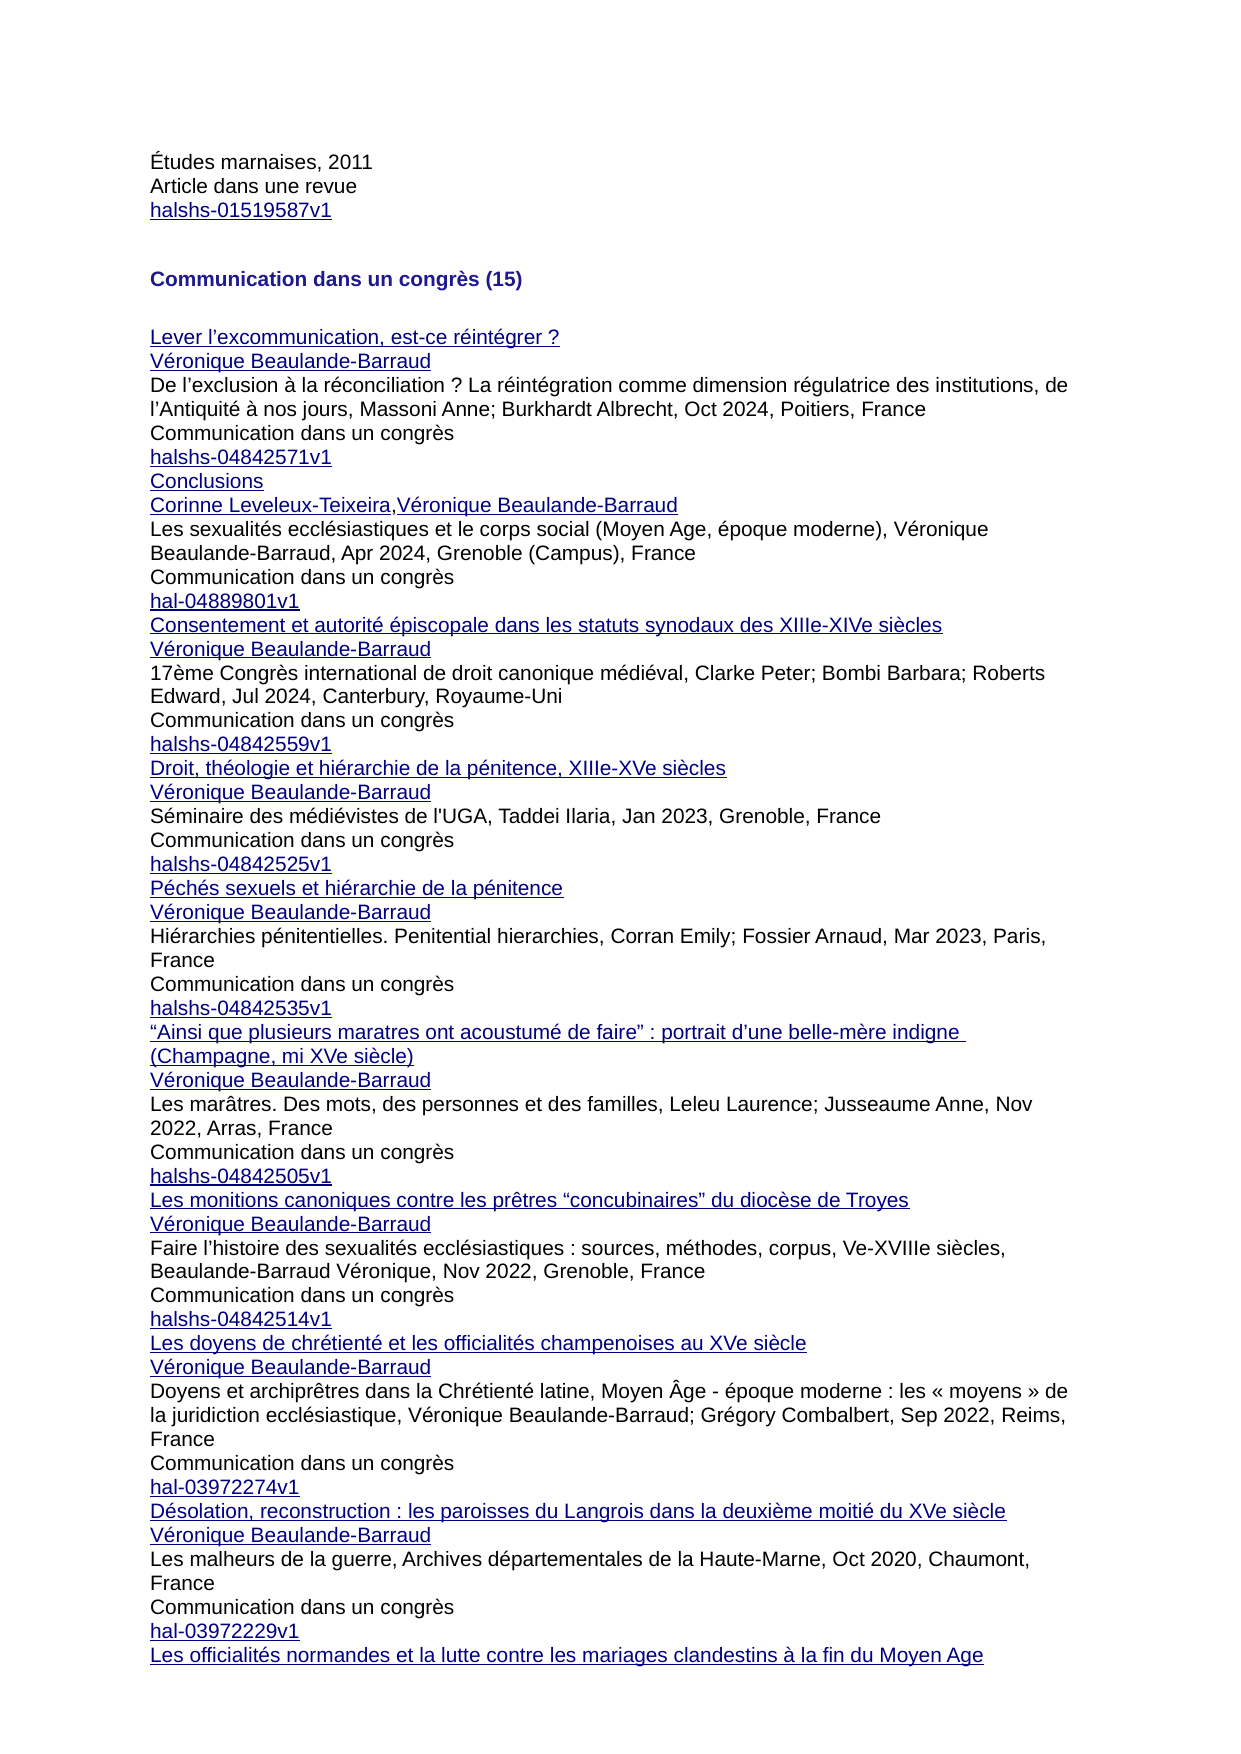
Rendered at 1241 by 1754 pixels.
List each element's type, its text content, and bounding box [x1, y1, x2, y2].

subtitle Communication dans un congrès (15) [150, 267, 1090, 291]
table_cell Les doyens de chrétienté et les officialités champenoises au XVe siècle Véronique Beaulande-Barraud Doyens et archiprêtres dans la Chrétienté latine, Moyen Âge - époque moderne : les « moyens » de la juridiction ecclésiastique, Véronique Beaulande-Barraud; Grégory Combalbert, Sep 2022, Reims, France Communication dans un congrès hal-03972274v1 [150, 1331, 1090, 1499]
table_cell Consentement et autorité épiscopale dans les statuts synodaux des XIIIe-XIVe siècles Véronique Beaulande-Barraud 17ème Congrès international de droit canonique médiéval, Clarke Peter; Bombi Barbara; Roberts Edward, Jul 2024, Canterbury, Royaume-Uni Communication dans un congrès halshs-04842559v1 [150, 613, 1090, 756]
table_cell “Ainsi que plusieurs maratres ont acoustumé de faire” : portrait d’une belle-mère indigne (Champagne, mi XVe siècle) Véronique Beaulande-Barraud Les marâtres. Des mots, des personnes et des familles, Leleu Laurence; Jusseaume Anne, Nov 2022, Arras, France Communication dans un congrès halshs-04842505v1 [150, 1020, 1090, 1187]
table_cell Études marnaises, 2011 Article dans une revue halshs-01519587v1 [150, 150, 1090, 222]
table_cell Désolation, reconstruction : les paroisses du Langrois dans la deuxième moitié du XVe siècle Véronique Beaulande-Barraud Les malheurs de la guerre, Archives départementales de la Haute-Marne, Oct 2020, Chaumont, France Communication dans un congrès hal-03972229v1 [150, 1499, 1090, 1643]
table_cell Péchés sexuels et hiérarchie de la pénitence Véronique Beaulande-Barraud Hiérarchies pénitentielles. Penitential hierarchies, Corran Emily; Fossier Arnaud, Mar 2023, Paris, France Communication dans un congrès halshs-04842535v1 [150, 876, 1090, 1020]
table_cell Droit, théologie et hiérarchie de la pénitence, XIIIe-XVe siècles Véronique Beaulande-Barraud Séminaire des médiévistes de l'UGA, Taddei Ilaria, Jan 2023, Grenoble, France Communication dans un congrès halshs-04842525v1 [150, 756, 1090, 876]
table_cell Les monitions canoniques contre les prêtres “concubinaires” du diocèse de Troyes Véronique Beaulande-Barraud Faire l’histoire des sexualités ecclésiastiques : sources, méthodes, corpus, Ve-XVIIIe siècles, Beaulande-Barraud Véronique, Nov 2022, Grenoble, France Communication dans un congrès halshs-04842514v1 [150, 1188, 1090, 1331]
table_header Lever l’excommunication, est-ce réintégrer ? Véronique Beaulande-Barraud De l’exclusion à la réconciliation ? La réintégration comme dimension régulatrice des institutions, de l’Antiquité à nos jours, Massoni Anne; Burkhardt Albrecht, Oct 2024, Poitiers, France Communication dans un congrès halshs-04842571v1 [150, 325, 1090, 469]
table_cell Les officialités normandes et la lutte contre les mariages clandestins à la fin du Moyen Age [150, 1643, 1090, 1667]
table_cell Conclusions Corinne Leveleux-Teixeira,Véronique Beaulande-Barraud Les sexualités ecclésiastiques et le corps social (Moyen Age, époque moderne), Véronique Beaulande-Barraud, Apr 2024, Grenoble (Campus), France Communication dans un congrès hal-04889801v1 [150, 469, 1090, 612]
